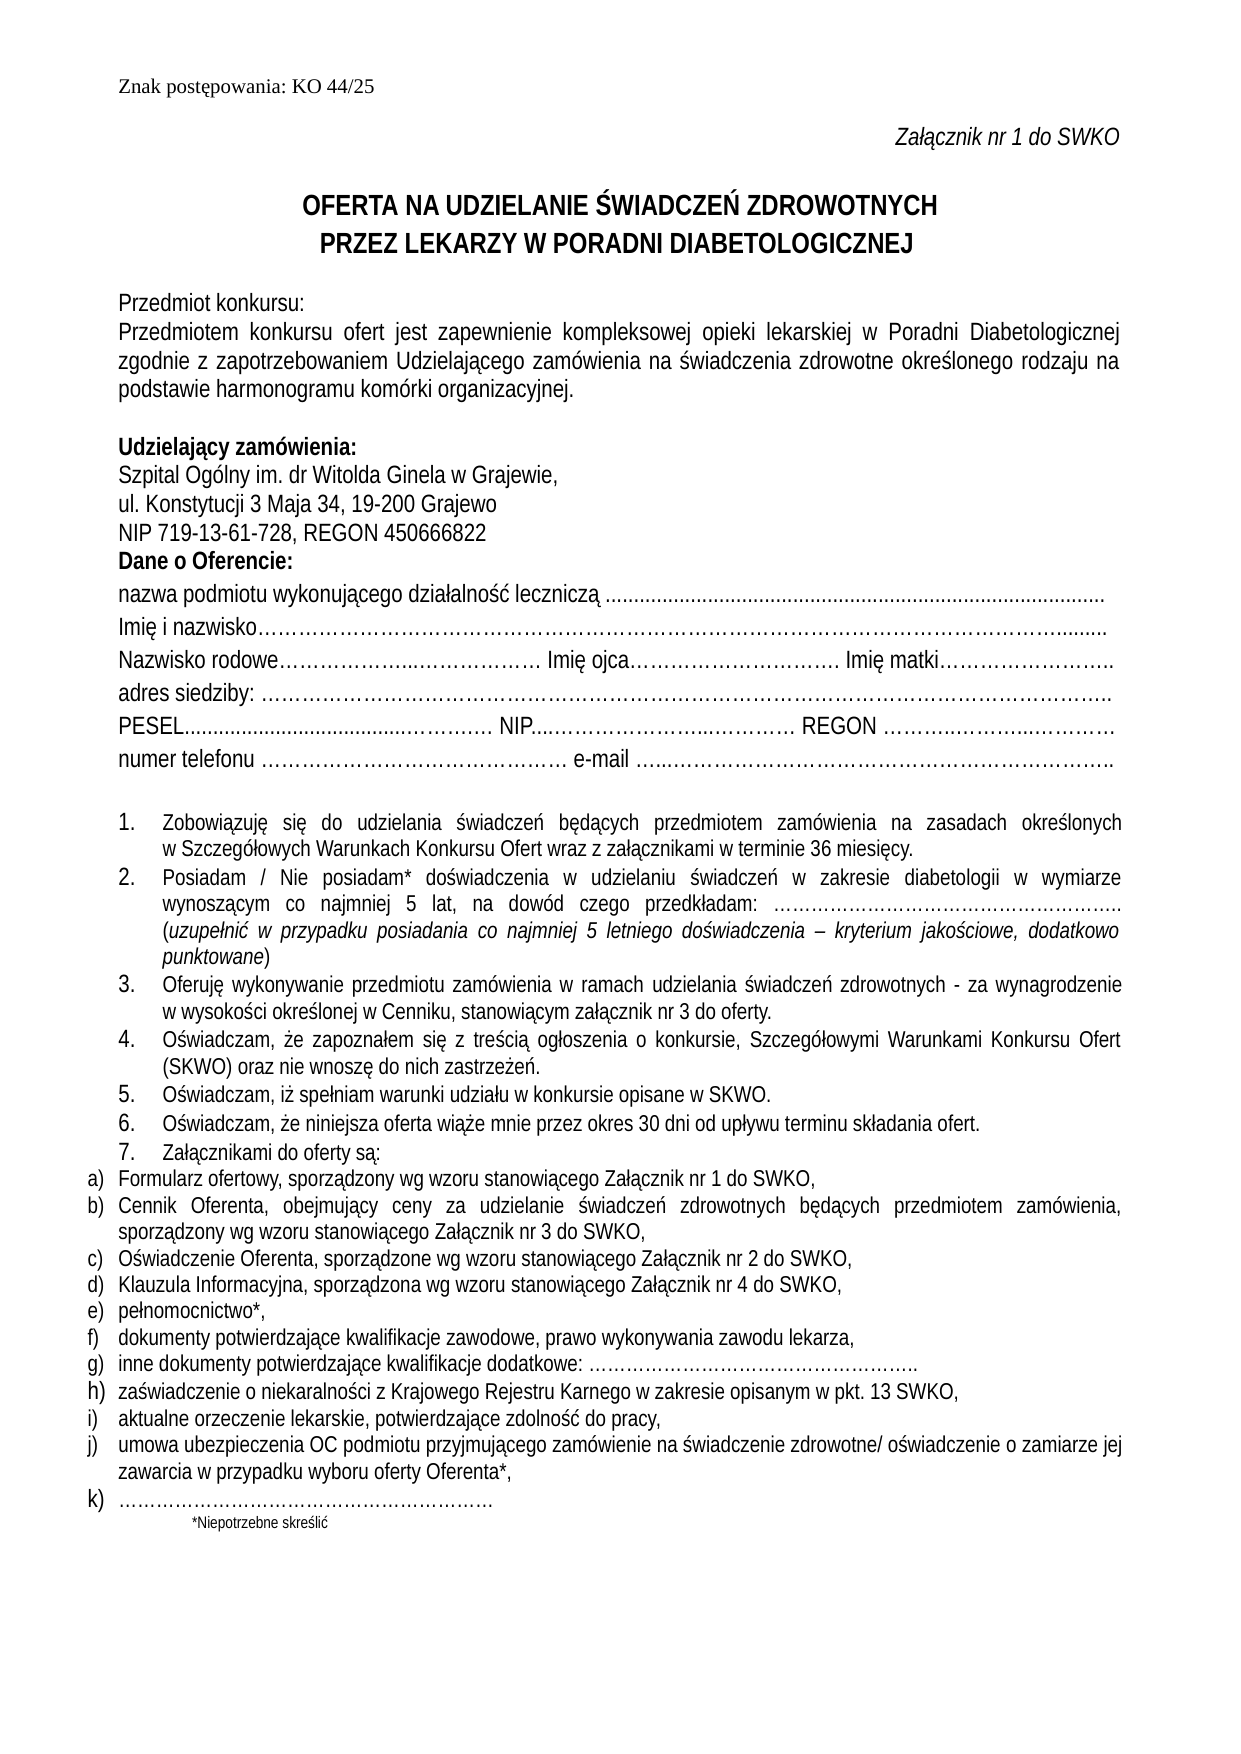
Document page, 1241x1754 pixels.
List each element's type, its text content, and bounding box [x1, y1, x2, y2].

list Oświadczenie Oferenta, sporządzone wg wzoru stanowiącego Załącznik nr 2 do SWKO, [87, 1244, 1122, 1271]
text NIP 719-13-61-728, REGON 450666822 [118, 517, 1122, 546]
text Szpital Ogólny im. dr Witolda Ginela w Grajewie, [118, 460, 1122, 489]
list zaświadczenie o niekaralności z Krajowego Rejestru Karnego w zakresie opisanym w pkt. 13 SWKO, [87, 1376, 1122, 1405]
list Zobowiązuję się do udzielania świadczeń będących przedmiotem zamówienia na zasadach określonych w Szczegółowych Warunkach Konkursu Ofert wraz z załącznikami w terminie 36 miesięcy. [118, 807, 1122, 862]
list Oświadczam, że zapoznałem się z treścią ogłoszenia o konkursie, Szczegółowymi Warunkami Konkursu Ofert (SKWO) oraz nie wnoszę do nich zastrzeżeń. [118, 1024, 1122, 1079]
text Załącznik nr 1 do SWKO [118, 122, 1122, 151]
text OFERTA NA UDZIELANIE ŚWIADCZEŃ ZDROWOTNYCH [118, 188, 1122, 221]
list Oświadczam, że niniejsza oferta wiąże mnie przez okres 30 dni od upływu terminu składania ofert. [118, 1108, 1122, 1137]
list umowa ubezpieczenia OC podmiotu przyjmującego zamówienie na świadczenie zdrowotne/ oświadczenie o zamiarze jej zawarcia w przypadku wyboru oferty Oferenta*, [87, 1431, 1122, 1484]
list inne dokumenty potwierdzające kwalifikacje dodatkowe: …………………………………………….. [87, 1350, 1122, 1376]
text PRZEZ LEKARZY W PORADNI DIABETOLOGICZNEJ [118, 226, 1122, 260]
list Oferuję wykonywanie przedmiotu zamówienia w ramach udzielania świadczeń zdrowotnych - za wynagrodzenie w wysokości określonej w Cenniku, stanowiącym załącznik nr 3 do oferty. [118, 969, 1122, 1024]
text nazwa podmiotu wykonującego działalność leczniczą ........................................................................................ [118, 579, 1122, 608]
list Oświadczam, iż spełniam warunki udziału w konkursie opisane w SKWO. [118, 1079, 1122, 1108]
text ul. Konstytucji 3 Maja 34, 19-200 Grajewo [118, 489, 1122, 517]
text Dane o Oferencie: [118, 546, 1122, 575]
text *Niepotrzebne skreślić [192, 1513, 1122, 1532]
text Nazwisko rodowe………………...……………… Imię ojca…………………………. Imię matki…………………….. [118, 645, 1122, 673]
list …………………………………………………… [87, 1484, 1122, 1513]
list dokumenty potwierdzające kwalifikacje zawodowe, prawo wykonywania zawodu lekarza, [87, 1323, 1122, 1350]
text Imię i nazwisko………………………………………………………………………………………………………......... [118, 612, 1122, 641]
list Klauzula Informacyjna, sporządzona wg wzoru stanowiącego Załącznik nr 4 do SWKO, [87, 1271, 1122, 1297]
list aktualne orzeczenie lekarskie, potwierdzające zdolność do pracy, [87, 1405, 1122, 1431]
list Posiadam / Nie posiadam* doświadczenia w udzielaniu świadczeń w zakresie diabetologii w wymiarze wynoszącym co najmniej 5 lat, na dowód czego przedkładam: ……………………………………………….. (uzupełnić w przypadku posiadania co najmniej 5 letniego doświadczenia – kryterium jakościowe, dodatkowo punktowane) [118, 862, 1122, 969]
text Przedmiotem konkursu ofert jest zapewnienie kompleksowej opieki lekarskiej w Poradni Diabetologicznej zgodnie z zapotrzebowaniem Udzielającego zamówienia na świadczenia zdrowotne określonego rodzaju na podstawie harmonogramu komórki organizacyjnej. [118, 317, 1122, 403]
text PESEL.......................................……….… NIP....…………………...………… REGON ………..………...………… [118, 711, 1122, 739]
list Formularz ofertowy, sporządzony wg wzoru stanowiącego Załącznik nr 1 do SWKO, [87, 1165, 1122, 1192]
subtitle Przedmiot konkursu: [118, 288, 1122, 317]
text Udzielający zamówienia: [118, 432, 1122, 460]
list Załącznikami do oferty są: [118, 1137, 1122, 1165]
list pełnomocnictwo*, [87, 1297, 1122, 1323]
list Cennik Oferenta, obejmujący ceny za udzielanie świadczeń zdrowotnych będących przedmiotem zamówienia, sporządzony wg wzoru stanowiącego Załącznik nr 3 do SWKO, [87, 1192, 1122, 1244]
text adres siedziby: …………………………………………………………………………………………………………….. [118, 678, 1122, 706]
text numer telefonu ……………………………………… e-mail …...……………………………………………………….. [118, 744, 1122, 772]
